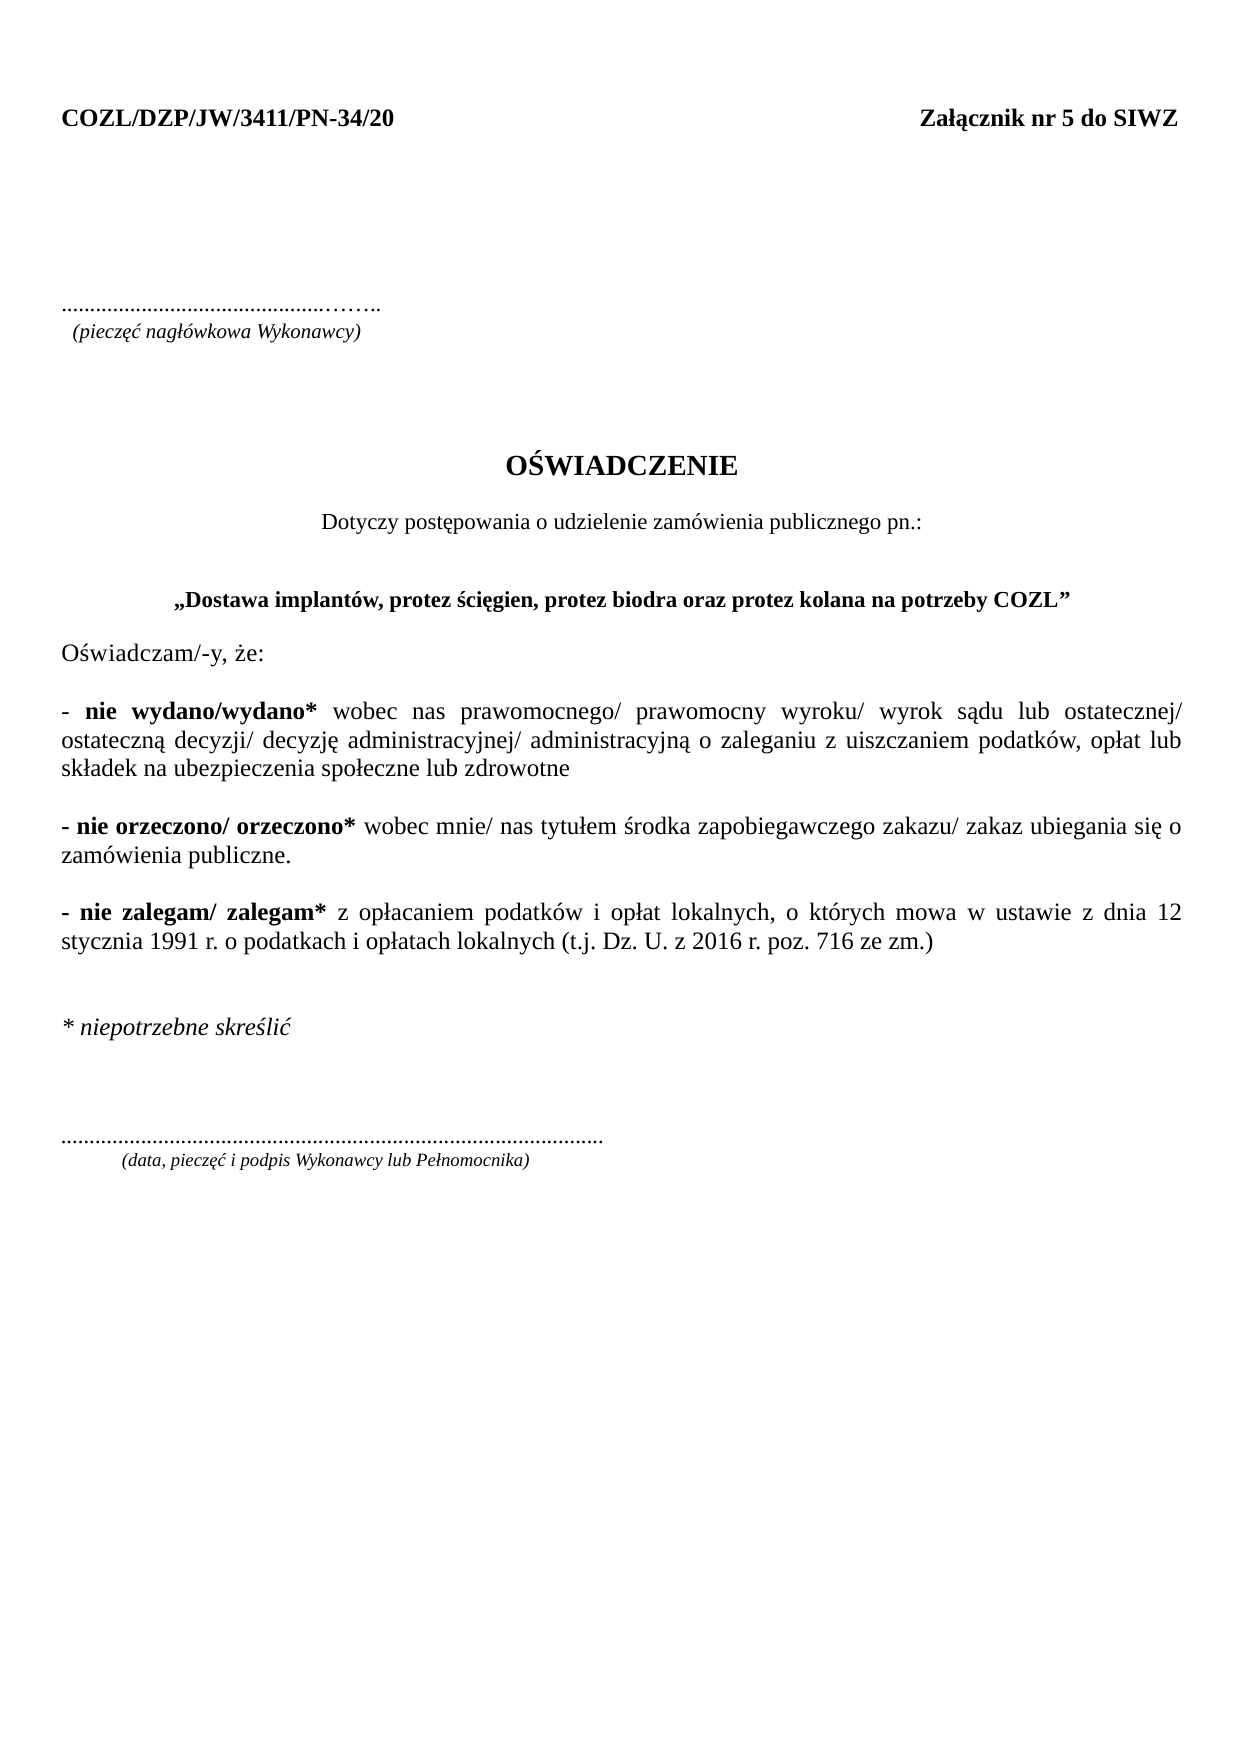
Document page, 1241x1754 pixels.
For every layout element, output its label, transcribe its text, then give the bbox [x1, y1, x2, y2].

text - nie zalegam/ zalegam* z opłacaniem podatków i opłat lokalnych, o których mowa w ustawie z dnia 12 stycznia 1991 r. o podatkach i opłatach lokalnych (t.j. Dz. U. z 2016 r. poz. 716 ze zm.) [61, 897, 1183, 955]
text (data, pieczęć i podpis Wykonawcy lub Pełnomocnika) [61, 1149, 1183, 1170]
text COZL/DZP/JW/3411/PN-34/20 Załącznik nr 5 do SIWZ [61, 103, 1183, 132]
text - nie orzeczono/ orzeczono* wobec mnie/ nas tytułem środka zapobiegawczego zakazu/ zakaz ubiegania się o zamówienia publiczne. [61, 811, 1183, 868]
text „Dostawa implantów, protez ścięgien, protez biodra oraz protez kolana na potrzeby COZL” [61, 586, 1183, 612]
text * niepotrzebne skreślić [61, 1012, 1183, 1041]
text ..............................................…….. (pieczęć nagłówkowa Wykonawcy) [61, 290, 1183, 343]
text - nie wydano/wydano* wobec nas prawomocnego/ prawomocny wyroku/ wyrok sądu lub ostatecznej/ ostateczną decyzji/ decyzję administracyjnej/ administracyjną o zaleganiu z uiszczaniem podatków, opłat lub składek na ubezpieczenia społeczne lub zdrowotne [61, 696, 1183, 782]
text OŚWIADCZENIE [61, 448, 1183, 482]
text ............................................................................................... [61, 1122, 1183, 1149]
text Oświadczam/-y, że: [61, 638, 1183, 667]
text Dotyczy postępowania o udzielenie zamówienia publicznego pn.: [61, 508, 1183, 535]
